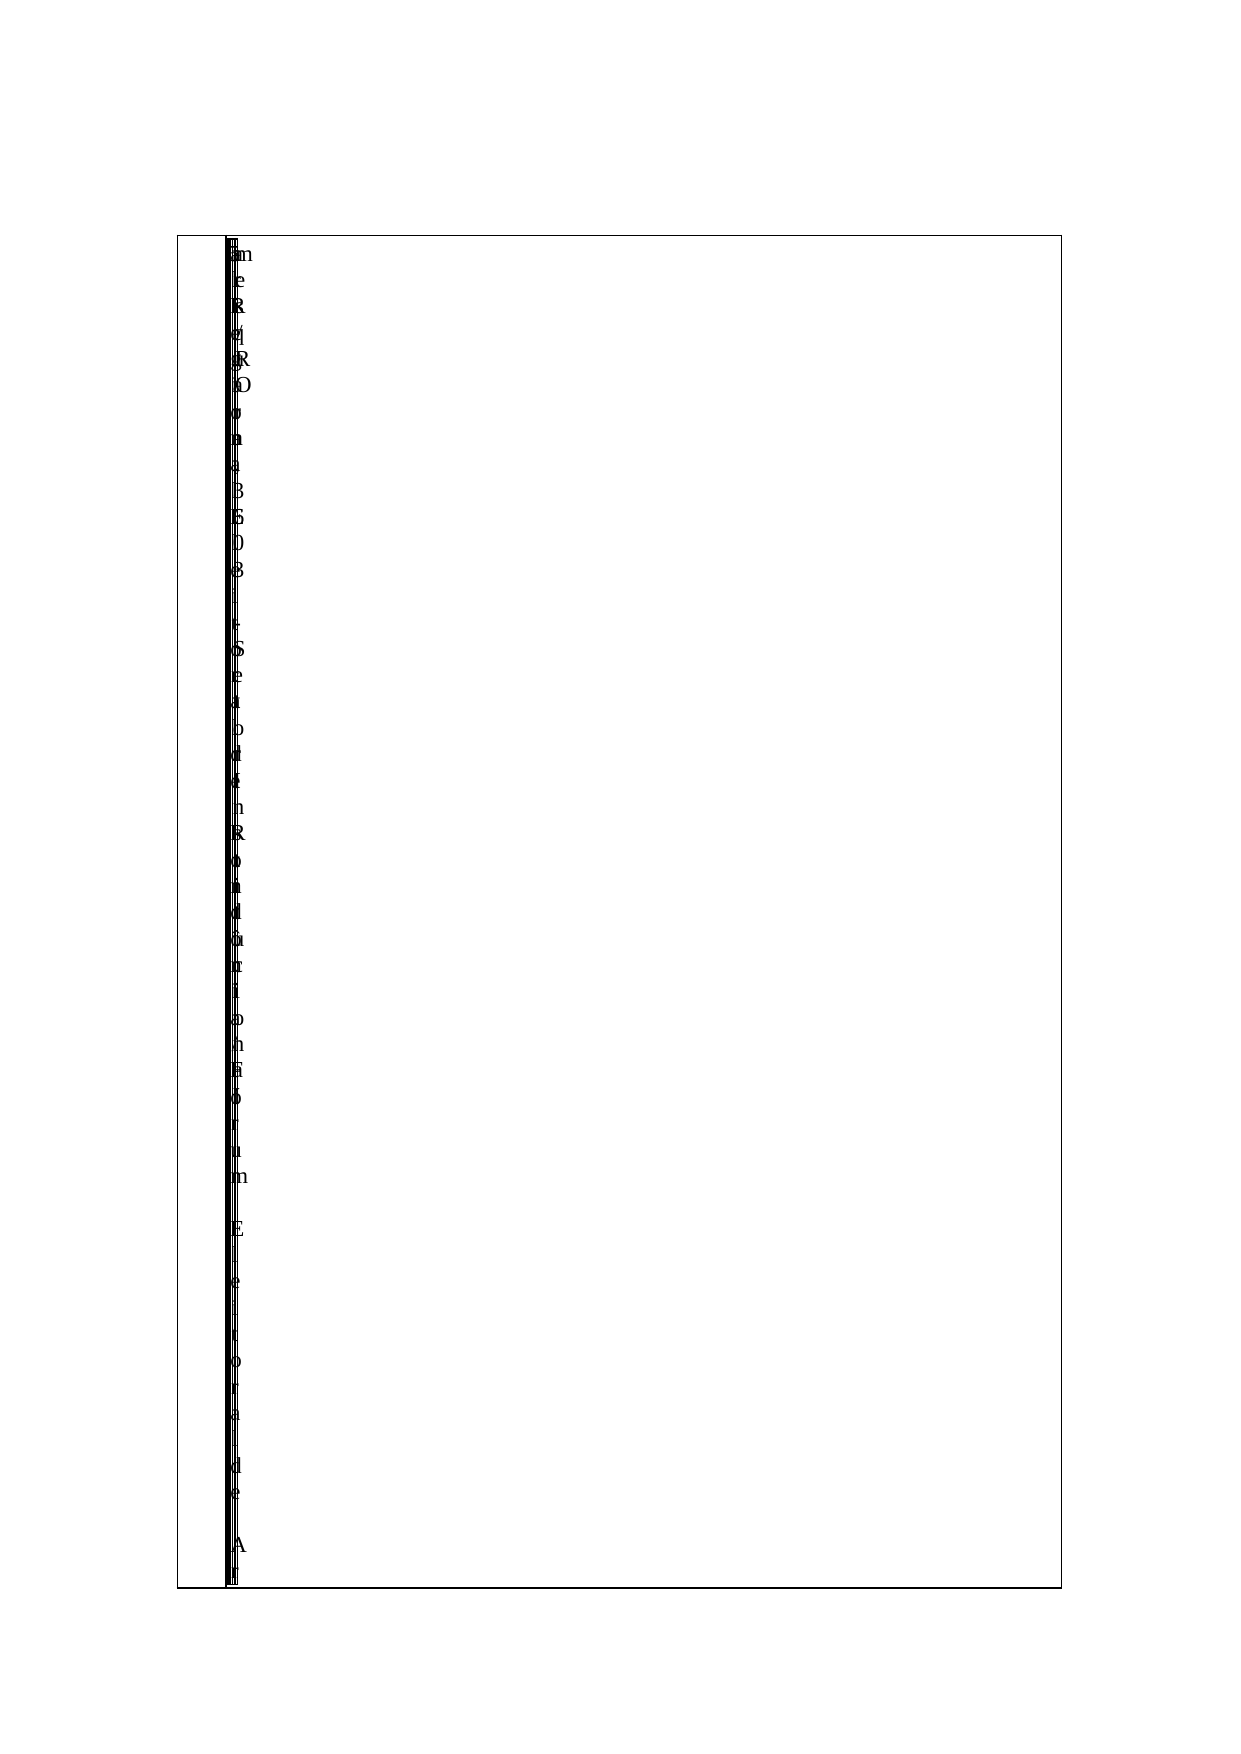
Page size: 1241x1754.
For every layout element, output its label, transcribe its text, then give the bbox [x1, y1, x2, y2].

table_cell Contratação da empresa Águas de Ariquemes Saneamento SPE Ltda, por inexigibilidade, com fulcro no Art. 25, I, da Lei 8.666/93, para fornecimento de água tratada e esgotamento sanitário, para atender ao Fórum Eleitoral de Ariquemes, dando continuidade aos serviços já prestados, conforme dados abaixo: [227, 236, 1061, 1587]
table_cell [178, 236, 225, 1587]
